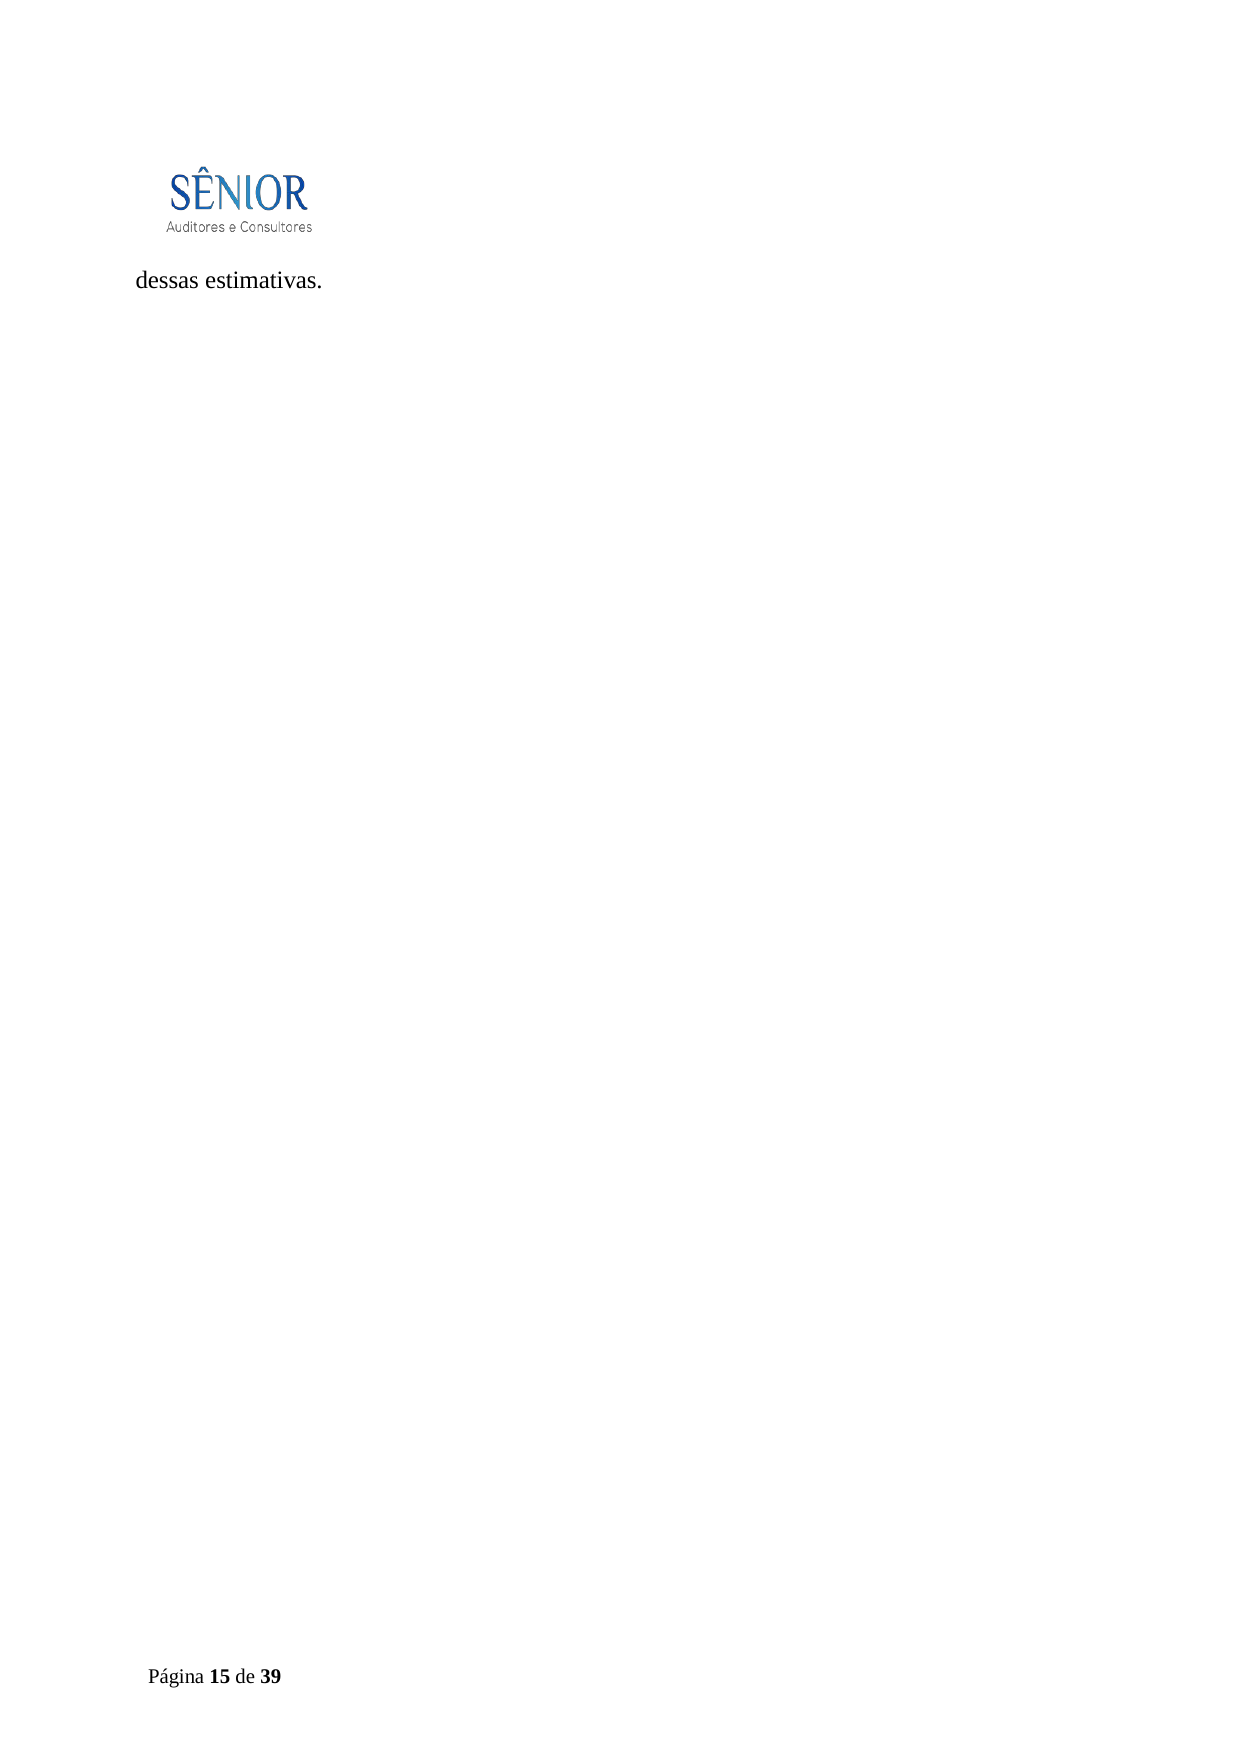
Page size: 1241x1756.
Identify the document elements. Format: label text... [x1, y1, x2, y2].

text dessas estimativas. [135, 265, 1123, 294]
